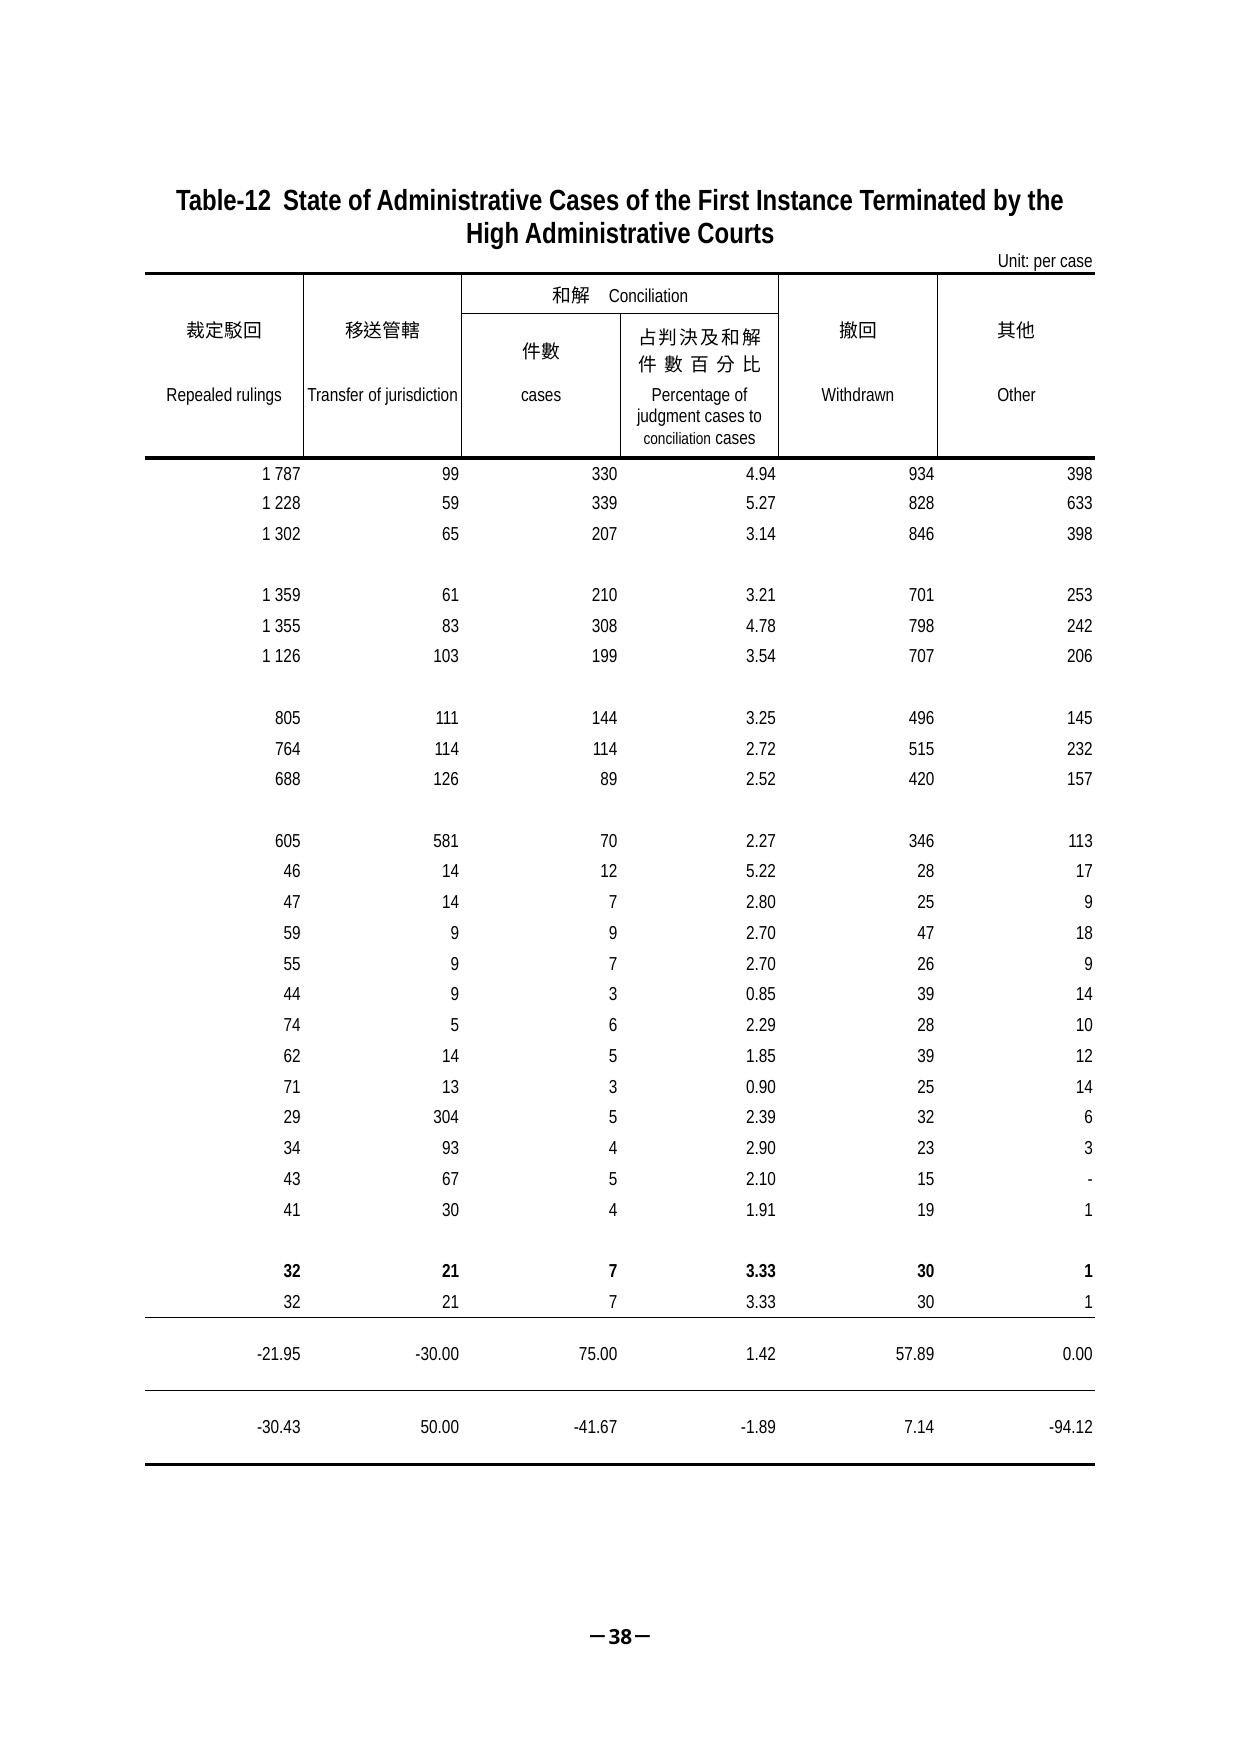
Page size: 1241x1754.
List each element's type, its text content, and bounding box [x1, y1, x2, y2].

table_cell 111 [303, 702, 462, 733]
table_cell 707 [779, 641, 937, 671]
table_cell 9 [937, 948, 1095, 979]
table_cell 25 [779, 1071, 937, 1102]
table_header 和解 Conciliation [462, 275, 778, 313]
table_cell [303, 1225, 462, 1255]
table_cell 14 [303, 856, 462, 887]
table_cell -1.89 [620, 1391, 778, 1463]
table_cell 2.29 [620, 1010, 778, 1040]
table_cell 44 [145, 979, 303, 1009]
table_cell 74 [145, 1010, 303, 1040]
table_cell Transfer of jurisdiction [304, 384, 461, 456]
table_cell 14 [937, 1071, 1095, 1102]
table_cell 1.42 [620, 1318, 778, 1390]
table_cell 1 359 [145, 579, 303, 610]
table_cell 57.89 [779, 1318, 937, 1390]
table_cell 253 [937, 579, 1095, 610]
table_cell 199 [462, 641, 620, 671]
table_cell 28 [779, 1010, 937, 1040]
table_cell -30.43 [145, 1391, 303, 1463]
table_cell Percentage of judgment cases to conciliation cases [621, 384, 778, 456]
table_cell 7 [462, 1286, 620, 1317]
table_cell [145, 1225, 303, 1255]
table_cell - [937, 1163, 1095, 1194]
table_cell Withdrawn [779, 384, 937, 456]
table_cell 14 [303, 1040, 462, 1071]
table_cell 5 [303, 1010, 462, 1040]
text Table-12 State of Administrative Cases of the First Instance Terminated by the High Administrative Courts [148, 183, 1092, 250]
table_cell 59 [303, 487, 462, 518]
table_cell 308 [462, 610, 620, 641]
table_cell 420 [779, 764, 937, 794]
table_cell 5 [462, 1040, 620, 1071]
table_cell [462, 794, 620, 825]
table_cell 9 [462, 917, 620, 948]
table_cell 29 [145, 1102, 303, 1132]
table_cell 46 [145, 856, 303, 887]
table_cell 71 [145, 1071, 303, 1102]
table_cell 59 [145, 917, 303, 948]
table_cell 496 [779, 702, 937, 733]
table_cell 47 [779, 917, 937, 948]
table_cell [620, 1225, 778, 1255]
table_cell 1 355 [145, 610, 303, 641]
table_cell 41 [145, 1194, 303, 1224]
table_cell 7 [462, 887, 620, 917]
table_cell 2.10 [620, 1163, 778, 1194]
table_cell 304 [303, 1102, 462, 1132]
table_cell 798 [779, 610, 937, 641]
table_cell 9 [937, 887, 1095, 917]
table_cell 39 [779, 979, 937, 1009]
table_cell 2.72 [620, 733, 778, 764]
table_cell [462, 1225, 620, 1255]
table_cell 7 [462, 948, 620, 979]
table_cell 5.22 [620, 856, 778, 887]
table_cell 934 [779, 460, 937, 487]
table_cell 25 [779, 887, 937, 917]
table_cell -94.12 [937, 1391, 1095, 1463]
table_cell -21.95 [145, 1318, 303, 1390]
table_cell 210 [462, 579, 620, 610]
table_cell 7 [462, 1255, 620, 1286]
table_cell 13 [303, 1071, 462, 1102]
table_cell 32 [145, 1286, 303, 1317]
table_cell 3.14 [620, 518, 778, 548]
table_cell 67 [303, 1163, 462, 1194]
table_cell 3.54 [620, 641, 778, 671]
table_cell 145 [937, 702, 1095, 733]
table_cell 23 [779, 1133, 937, 1163]
table_cell 15 [779, 1163, 937, 1194]
table_cell 70 [462, 825, 620, 856]
table_cell 3.25 [620, 702, 778, 733]
table_cell 1.85 [620, 1040, 778, 1071]
table_cell 50.00 [303, 1391, 462, 1463]
table_cell 5 [462, 1163, 620, 1194]
table_cell 2.90 [620, 1133, 778, 1163]
table_cell 30 [779, 1255, 937, 1286]
table_cell 1 [937, 1194, 1095, 1224]
table_cell 62 [145, 1040, 303, 1071]
table_cell -30.00 [303, 1318, 462, 1390]
table_cell 157 [937, 764, 1095, 794]
table_cell 26 [779, 948, 937, 979]
table_cell [620, 671, 778, 702]
table_cell Other [938, 384, 1095, 456]
table_cell 14 [303, 887, 462, 917]
table_cell 5 [462, 1102, 620, 1132]
table_cell 846 [779, 518, 937, 548]
table_cell 12 [462, 856, 620, 887]
table_cell 28 [779, 856, 937, 887]
table_cell 2.70 [620, 948, 778, 979]
table_cell 3 [462, 979, 620, 1009]
table_cell 3 [937, 1133, 1095, 1163]
table_cell 7.14 [779, 1391, 937, 1463]
table_cell 30 [779, 1286, 937, 1317]
table_cell 113 [937, 825, 1095, 856]
table_header 撤回 [779, 275, 937, 384]
table_cell 6 [462, 1010, 620, 1040]
table_cell 83 [303, 610, 462, 641]
table_cell 61 [303, 579, 462, 610]
table_cell 34 [145, 1133, 303, 1163]
table_cell 828 [779, 487, 937, 518]
table_cell 114 [303, 733, 462, 764]
table_cell 32 [145, 1255, 303, 1286]
table_cell 3.33 [620, 1286, 778, 1317]
table_cell 89 [462, 764, 620, 794]
table_cell 633 [937, 487, 1095, 518]
text Unit: per case [148, 250, 1092, 272]
table_cell [779, 671, 937, 702]
table_cell [303, 794, 462, 825]
table_cell 3.21 [620, 579, 778, 610]
table_cell [937, 794, 1095, 825]
table_cell 1 [937, 1255, 1095, 1286]
table_cell 398 [937, 518, 1095, 548]
table_cell 39 [779, 1040, 937, 1071]
table_cell 2.70 [620, 917, 778, 948]
table_cell 206 [937, 641, 1095, 671]
table_cell 144 [462, 702, 620, 733]
table_cell 9 [303, 917, 462, 948]
table_cell 103 [303, 641, 462, 671]
table_cell [937, 671, 1095, 702]
table_cell [779, 1225, 937, 1255]
table_cell 207 [462, 518, 620, 548]
table_cell [779, 794, 937, 825]
table_cell 688 [145, 764, 303, 794]
table_cell 0.90 [620, 1071, 778, 1102]
table_cell 4 [462, 1133, 620, 1163]
table_cell 4 [462, 1194, 620, 1224]
table_cell 10 [937, 1010, 1095, 1040]
table_cell 93 [303, 1133, 462, 1163]
table_cell 12 [937, 1040, 1095, 1071]
table_cell 1.91 [620, 1194, 778, 1224]
table_cell 19 [779, 1194, 937, 1224]
table_cell 126 [303, 764, 462, 794]
table_cell 21 [303, 1286, 462, 1317]
table_cell Repealed rulings [145, 384, 303, 456]
table_cell 330 [462, 460, 620, 487]
table_cell cases [462, 384, 620, 456]
table_cell 1 [937, 1286, 1095, 1317]
table_cell 3 [462, 1071, 620, 1102]
table_cell 398 [937, 460, 1095, 487]
table_cell 232 [937, 733, 1095, 764]
table_cell [462, 549, 620, 579]
table_cell 605 [145, 825, 303, 856]
table_cell 18 [937, 917, 1095, 948]
table_cell 30 [303, 1194, 462, 1224]
table_cell 242 [937, 610, 1095, 641]
table_cell 32 [779, 1102, 937, 1132]
table_cell 43 [145, 1163, 303, 1194]
table_cell [462, 671, 620, 702]
table_cell 701 [779, 579, 937, 610]
table_cell 114 [462, 733, 620, 764]
table_cell 5.27 [620, 487, 778, 518]
table_cell -41.67 [462, 1391, 620, 1463]
table_cell [937, 549, 1095, 579]
table_cell 805 [145, 702, 303, 733]
table_cell [620, 794, 778, 825]
table_cell [779, 549, 937, 579]
table_cell 0.00 [937, 1318, 1095, 1390]
table_cell [145, 794, 303, 825]
table_cell 占判決及和解件數百分比 [621, 314, 778, 384]
table_cell 55 [145, 948, 303, 979]
table_cell 764 [145, 733, 303, 764]
table_cell 2.80 [620, 887, 778, 917]
table_cell 47 [145, 887, 303, 917]
table_cell 件數 [462, 314, 620, 384]
table_header 移送管轄 [304, 275, 461, 384]
table_cell 75.00 [462, 1318, 620, 1390]
table_cell 1 228 [145, 487, 303, 518]
table_cell [620, 549, 778, 579]
table_cell 6 [937, 1102, 1095, 1132]
table_cell 17 [937, 856, 1095, 887]
table_cell 99 [303, 460, 462, 487]
table_cell 339 [462, 487, 620, 518]
table_cell 4.78 [620, 610, 778, 641]
table_cell 1 126 [145, 641, 303, 671]
table_cell [937, 1225, 1095, 1255]
table_cell 2.39 [620, 1102, 778, 1132]
table_cell 9 [303, 948, 462, 979]
table_cell 346 [779, 825, 937, 856]
table_cell 9 [303, 979, 462, 1009]
table_cell 581 [303, 825, 462, 856]
table_cell 2.52 [620, 764, 778, 794]
table_cell 65 [303, 518, 462, 548]
table_cell [303, 671, 462, 702]
table_cell 21 [303, 1255, 462, 1286]
table_header 其他 [938, 275, 1095, 384]
table_cell [303, 549, 462, 579]
table_cell 1 787 [145, 460, 303, 487]
table_cell 2.27 [620, 825, 778, 856]
table_cell 14 [937, 979, 1095, 1009]
table_cell 1 302 [145, 518, 303, 548]
table_cell 3.33 [620, 1255, 778, 1286]
table_cell [145, 671, 303, 702]
table_cell 4.94 [620, 460, 778, 487]
table_header 裁定駁回 [145, 275, 303, 384]
table_cell 0.85 [620, 979, 778, 1009]
table_cell 515 [779, 733, 937, 764]
table_cell [145, 549, 303, 579]
